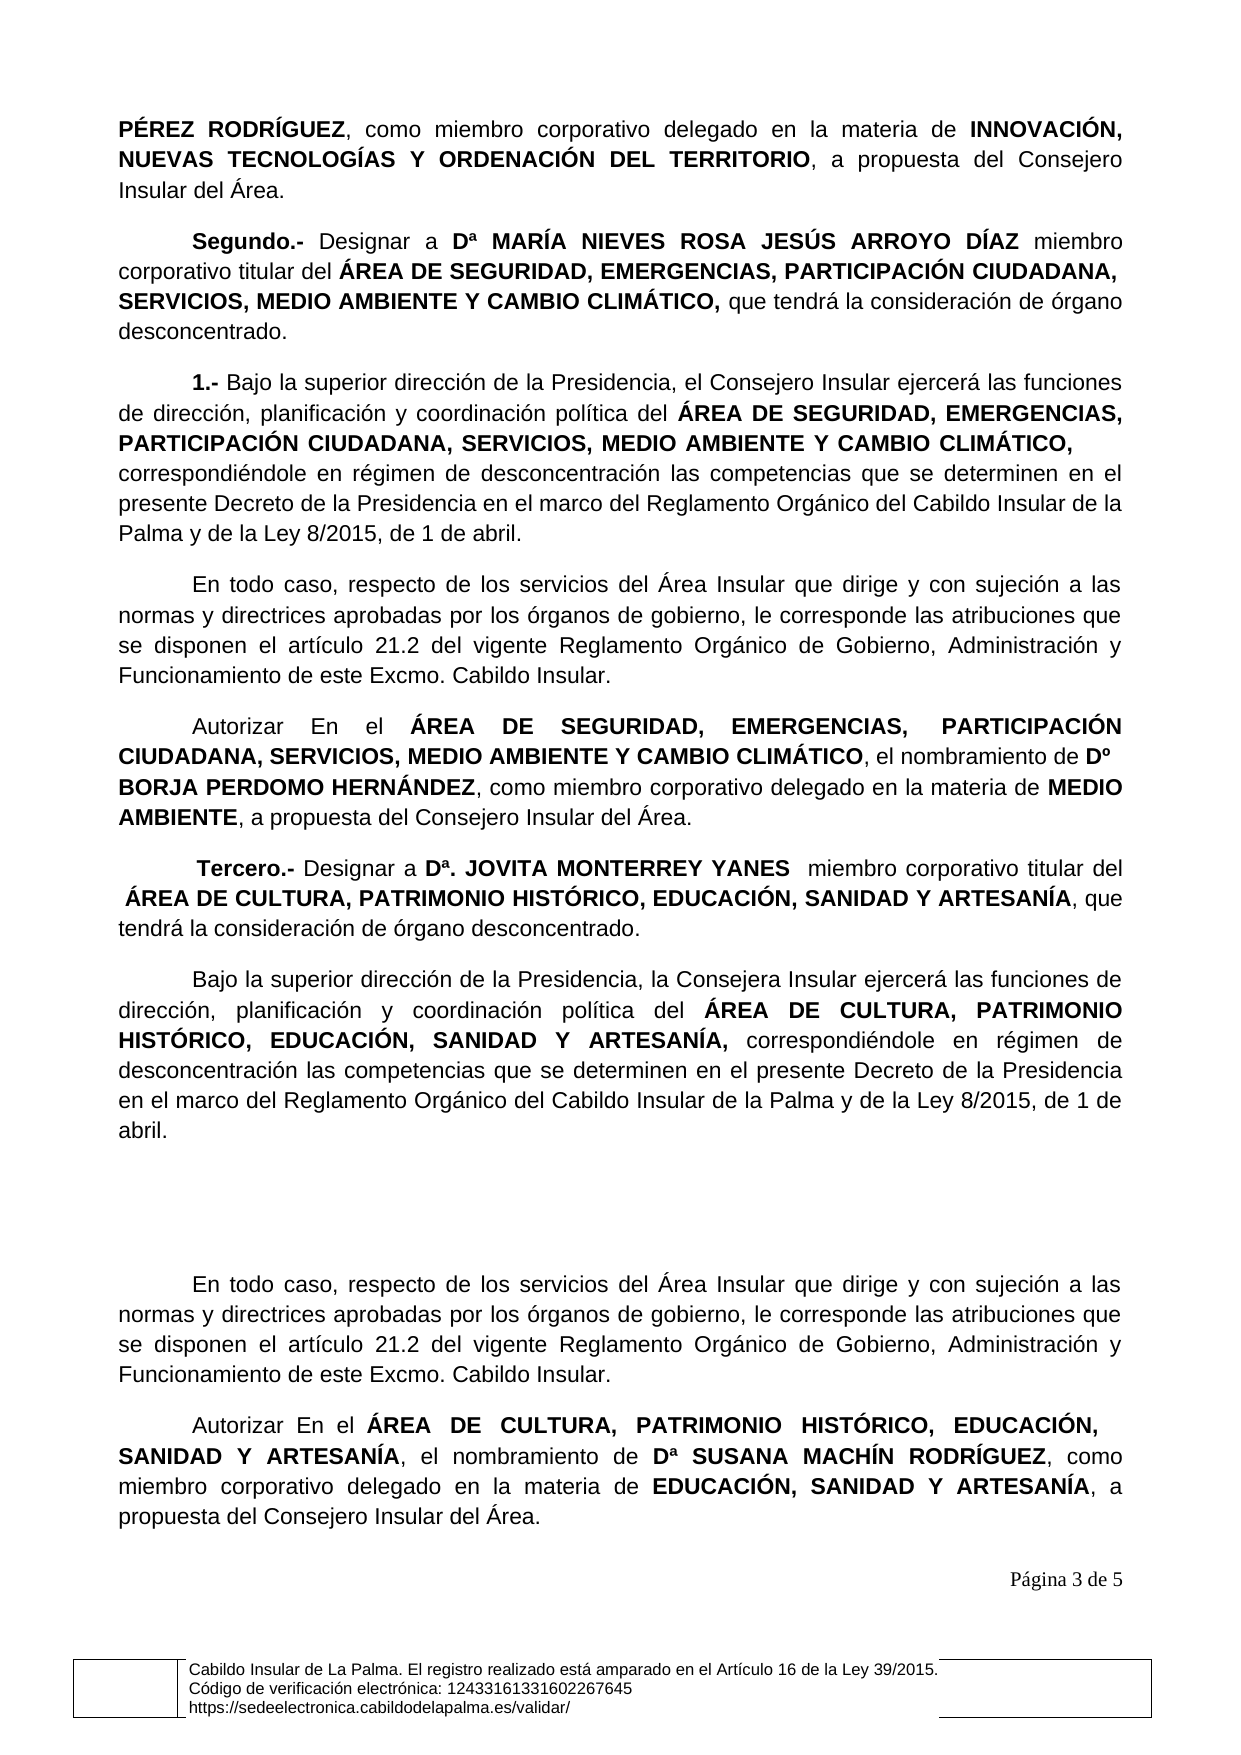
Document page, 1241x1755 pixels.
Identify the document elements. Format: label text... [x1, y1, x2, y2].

text BORJA PERDOMO HERNÁNDEZ, como miembro corporativo delegado en la materia de MEDIO AMBIENTE, a propuesta del Consejero Insular del Área. [118, 773, 1123, 830]
text 1.- Bajo la superior dirección de la Presidencia, el Consejero Insular ejercerá las funciones de dirección, planificación y coordinación política del ÁREA DE SEGURIDAD, EMERGENCIAS, PARTICIPACIÓN CIUDADANA, SERVICIOS, MEDIO AMBIENTE Y CAMBIO CLIMÁTICO, [118, 369, 1123, 456]
text Autorizar En el ÁREA DE CULTURA, PATRIMONIO HISTÓRICO, EDUCACIÓN, [192, 1412, 1191, 1439]
text Bajo la superior dirección de la Presidencia, la Consejera Insular ejercerá las funciones de dirección, planificación y coordinación política del ÁREA DE CULTURA, PATRIMONIO HISTÓRICO, EDUCACIÓN, SANIDAD Y ARTESANÍA, correspondiéndole en régimen de desconcentración las competencias que se determinen en el presente Decreto de la Presidencia en el marco del Reglamento Orgánico del Cabildo Insular de la Palma y de la Ley 8/2015, de 1 de abril. [118, 966, 1123, 1144]
text En todo caso, respecto de los servicios del Área Insular que dirige y con sujeción a las normas y directrices aprobadas por los órganos de gobierno, le corresponde las atribuciones que se disponen el artículo 21.2 del vigente Reglamento Orgánico de Gobierno, Administración y Funcionamiento de este Excmo. Cabildo Insular. [118, 1271, 1123, 1388]
text PÉREZ RODRÍGUEZ, como miembro corporativo delegado en la materia de INNOVACIÓN, NUEVAS TECNOLOGÍAS Y ORDENACIÓN DEL TERRITORIO, a propuesta del Consejero Insular del Área. [118, 116, 1123, 203]
text En todo caso, respecto de los servicios del Área Insular que dirige y con sujeción a las normas y directrices aprobadas por los órganos de gobierno, le corresponde las atribuciones que se disponen el artículo 21.2 del vigente Reglamento Orgánico de Gobierno, Administración y Funcionamiento de este Excmo. Cabildo Insular. [118, 571, 1123, 688]
text Página 3 de 5 [31, 1567, 1123, 1591]
text tendrá la consideración de órgano desconcentrado. [118, 915, 1191, 942]
text SERVICIOS, MEDIO AMBIENTE Y CAMBIO CLIMÁTICO, que tendrá la consideración de órgano desconcentrado. [118, 288, 1123, 345]
text Autorizar En el ÁREA DE SEGURIDAD, EMERGENCIAS, PARTICIPACIÓN CIUDADANA, SERVICIOS, MEDIO AMBIENTE Y CAMBIO CLIMÁTICO, el nombramiento de Dº [118, 713, 1123, 770]
subtitle ÁREA DE CULTURA, PATRIMONIO HISTÓRICO, EDUCACIÓN, SANIDAD Y ARTESANÍA, que [31, 885, 1123, 911]
text SANIDAD Y ARTESANÍA, el nombramiento de Dª SUSANA MACHÍN RODRÍGUEZ, como miembro corporativo delegado en la materia de EDUCACIÓN, SANIDAD Y ARTESANÍA, a propuesta del Consejero Insular del Área. [118, 1443, 1123, 1529]
text correspondiéndole en régimen de desconcentración las competencias que se determinen en el presente Decreto de la Presidencia en el marco del Reglamento Orgánico del Cabildo Insular de la Palma y de la Ley 8/2015, de 1 de abril. [118, 460, 1123, 547]
text Segundo.- Designar a Dª MARÍA NIEVES ROSA JESÚS ARROYO DÍAZ miembro corporativo titular del ÁREA DE SEGURIDAD, EMERGENCIAS, PARTICIPACIÓN CIUDADANA, [118, 228, 1123, 284]
text Tercero.- Designar a Dª. JOVITA MONTERREY YANES miembro corporativo titular del [31, 855, 1123, 881]
